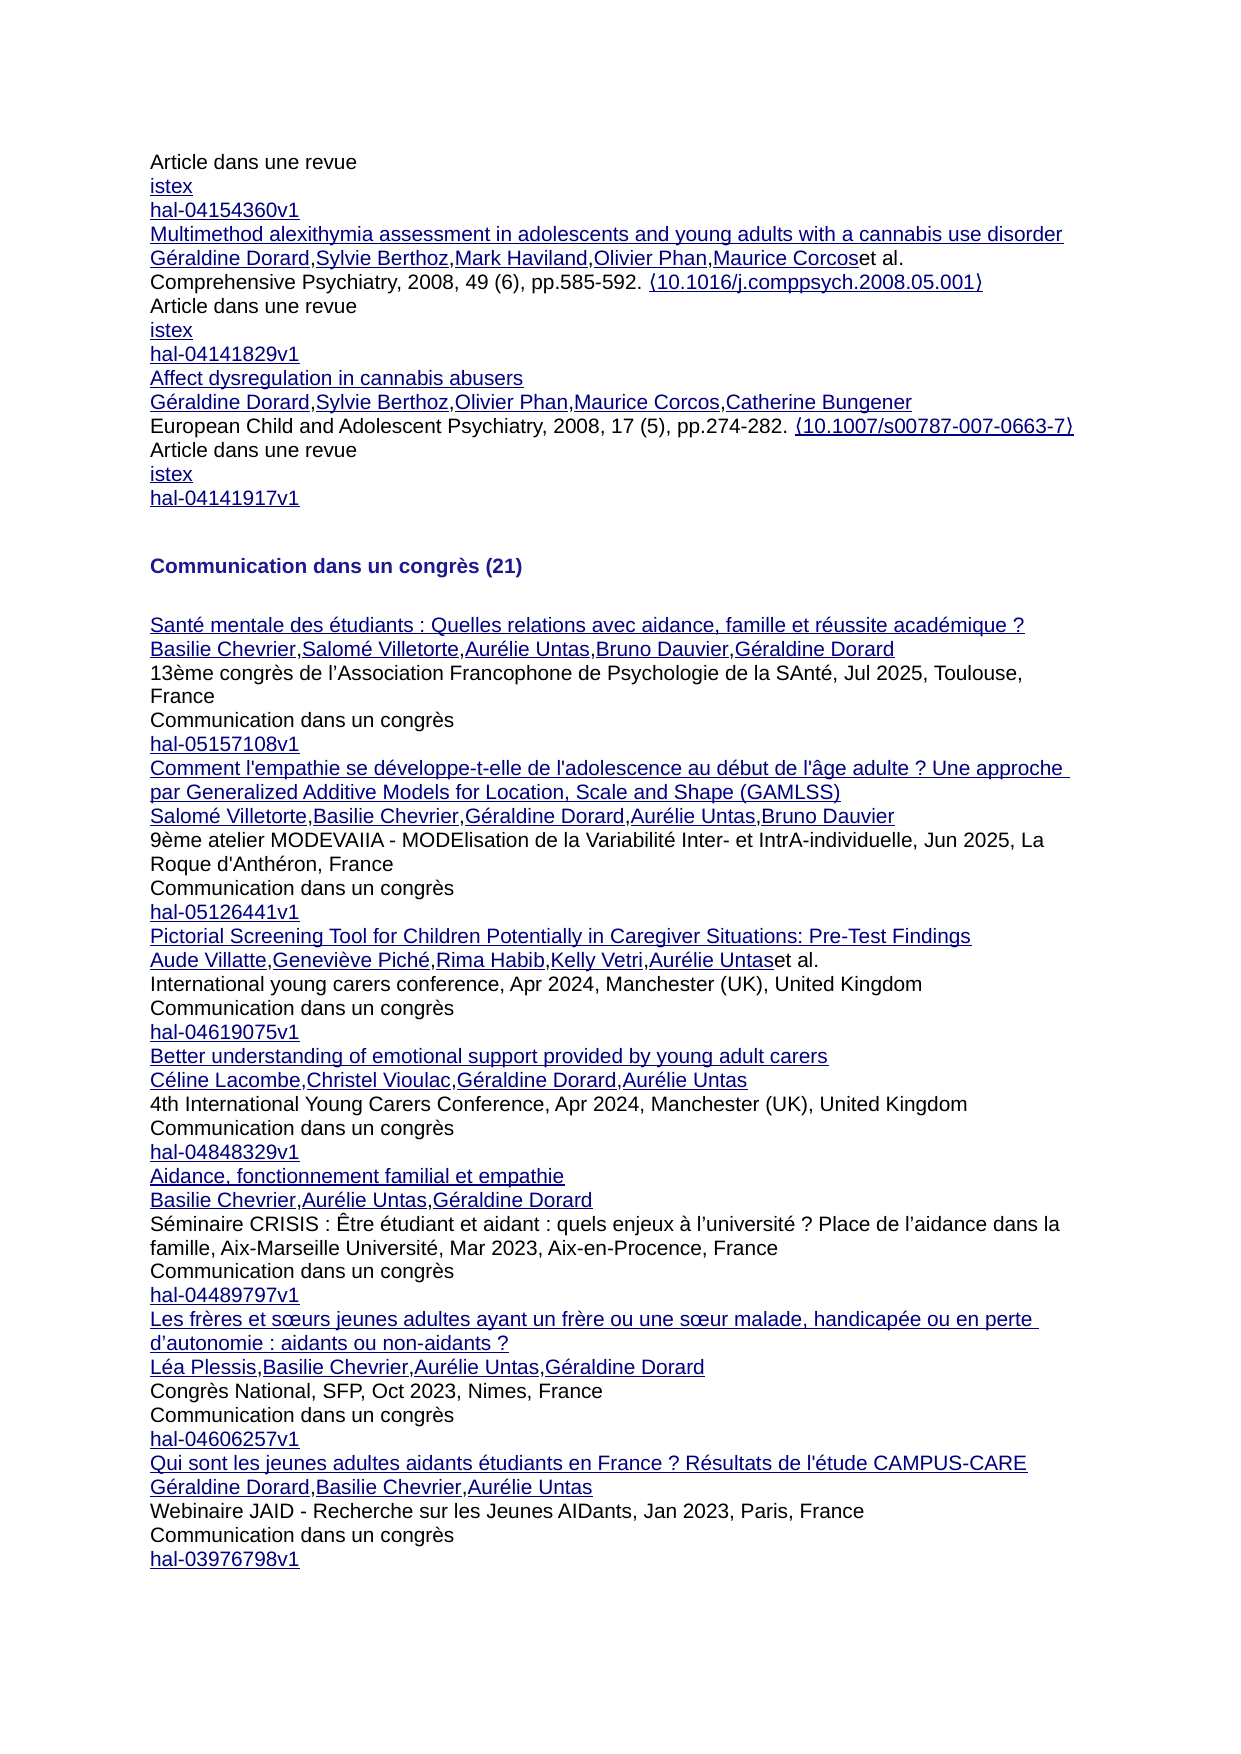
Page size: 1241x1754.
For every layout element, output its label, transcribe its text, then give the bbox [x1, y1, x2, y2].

table_header Santé mentale des étudiants : Quelles relations avec aidance, famille et réussite académique ? Basilie Chevrier,Salomé Villetorte,Aurélie Untas,Bruno Dauvier,Géraldine Dorard 13ème congrès de l’Association Francophone de Psychologie de la SAnté, Jul 2025, Toulouse, France Communication dans un congrès hal-05157108v1 [150, 613, 1090, 756]
table_cell Comment l'empathie se développe-t-elle de l'adolescence au début de l'âge adulte ? Une approche par Generalized Additive Models for Location, Scale and Shape (GAMLSS) Salomé Villetorte,Basilie Chevrier,Géraldine Dorard,Aurélie Untas,Bruno Dauvier 9ème atelier MODEVAIIA - MODElisation de la Variabilité Inter- et IntrA-individuelle, Jun 2025, La Roque d'Anthéron, France Communication dans un congrès hal-05126441v1 [150, 756, 1090, 924]
table_cell Qui sont les jeunes adultes aidants étudiants en France ? Résultats de l'étude CAMPUS-CARE Géraldine Dorard,Basilie Chevrier,Aurélie Untas Webinaire JAID - Recherche sur les Jeunes AIDants, Jan 2023, Paris, France Communication dans un congrès hal-03976798v1 [150, 1451, 1090, 1571]
table_cell Multimethod alexithymia assessment in adolescents and young adults with a cannabis use disorder Géraldine Dorard,Sylvie Berthoz,Mark Haviland,Olivier Phan,Maurice Corcoset al. Comprehensive Psychiatry, 2008, 49 (6), pp.585-592. ⟨10.1016/j.comppsych.2008.05.001⟩ Article dans une revue istex hal-04141829v1 [150, 222, 1090, 366]
table_cell Aidance, fonctionnement familial et empathie Basilie Chevrier,Aurélie Untas,Géraldine Dorard Séminaire CRISIS : Être étudiant et aidant : quels enjeux à l’université ? Place de l’aidance dans la famille, Aix-Marseille Université, Mar 2023, Aix-en-Procence, France Communication dans un congrès hal-04489797v1 [150, 1164, 1090, 1307]
table_cell Better understanding of emotional support provided by young adult carers Céline Lacombe,Christel Vioulac,Géraldine Dorard,Aurélie Untas 4th International Young Carers Conference, Apr 2024, Manchester (UK), United Kingdom Communication dans un congrès hal-04848329v1 [150, 1044, 1090, 1163]
table_cell Pictorial Screening Tool for Children Potentially in Caregiver Situations: Pre-Test Findings Aude Villatte,Geneviève Piché,Rima Habib,Kelly Vetri,Aurélie Untaset al. International young carers conference, Apr 2024, Manchester (UK), United Kingdom Communication dans un congrès hal-04619075v1 [150, 924, 1090, 1044]
table_cell Affect dysregulation in cannabis abusers Géraldine Dorard,Sylvie Berthoz,Olivier Phan,Maurice Corcos,Catherine Bungener European Child and Adolescent Psychiatry, 2008, 17 (5), pp.274-282. ⟨10.1007/s00787-007-0663-7⟩ Article dans une revue istex hal-04141917v1 [150, 366, 1090, 509]
table_cell Article dans une revue istex hal-04154360v1 [150, 150, 1090, 222]
subtitle Communication dans un congrès (21) [150, 554, 1090, 578]
table_cell Les frères et sœurs jeunes adultes ayant un frère ou une sœur malade, handicapée ou en perte d’autonomie : aidants ou non-aidants ? Léa Plessis,Basilie Chevrier,Aurélie Untas,Géraldine Dorard Congrès National, SFP, Oct 2023, Nimes, France Communication dans un congrès hal-04606257v1 [150, 1307, 1090, 1451]
